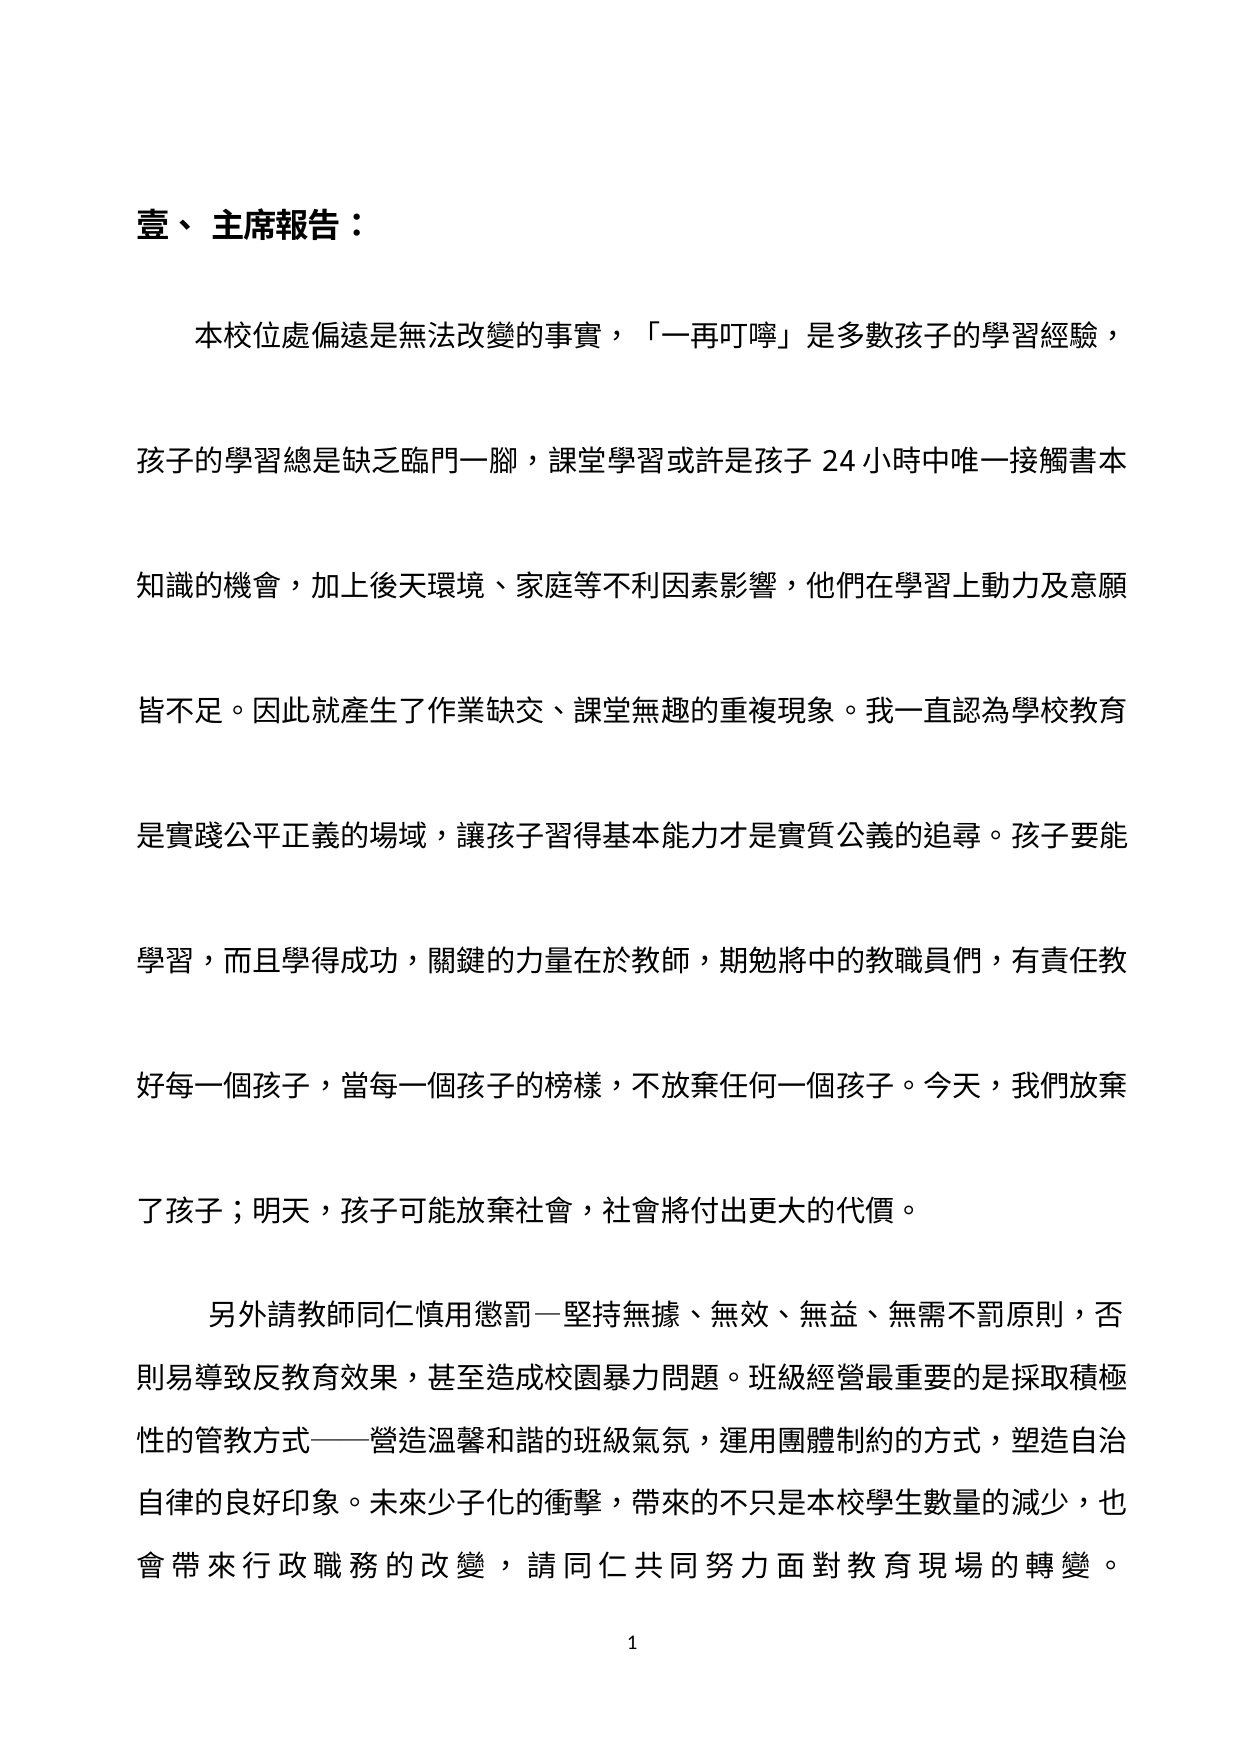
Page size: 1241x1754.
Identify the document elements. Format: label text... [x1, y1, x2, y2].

text 本校位處偏遠是無法改變的事實，「一再叮嚀」是多數孩子的學習經驗，孩子的學習總是缺乏臨門一腳，課堂學習或許是孩子24小時中唯一接觸書本知識的機會，加上後天環境、家庭等不利因素影響，他們在學習上動力及意願皆不足。因此就產生了作業缺交、課堂無趣的重複現象。我一直認為學校教育是實踐公平正義的場域，讓孩子習得基本能力才是實質公義的追尋。孩子要能學習，而且學得成功，關鍵的力量在於教師，期勉將中的教職員們，有責任教好每一個孩子，當每一個孩子的榜樣，不放棄任何一個孩子。今天，我們放棄了孩子；明天，孩子可能放棄社會，社會將付出更大的代價。 [136, 292, 1128, 1229]
list 主席報告： [136, 181, 1128, 243]
text 另外請教師同仁慎用懲罰—堅持無據、無效、無益、無需不罰原則，否則易導致反教育效果，甚至造成校園暴力問題。班級經營最重要的是採取積極性的管教方式──營造溫馨和諧的班級氣氛，運用團體制約的方式，塑造自治自律的良好印象。未來少子化的衝擊，帶來的不只是本校學生數量的減少，也會帶來行政職務的改變，請同仁共同努力面對教育現場的轉變。 [136, 1272, 1128, 1584]
